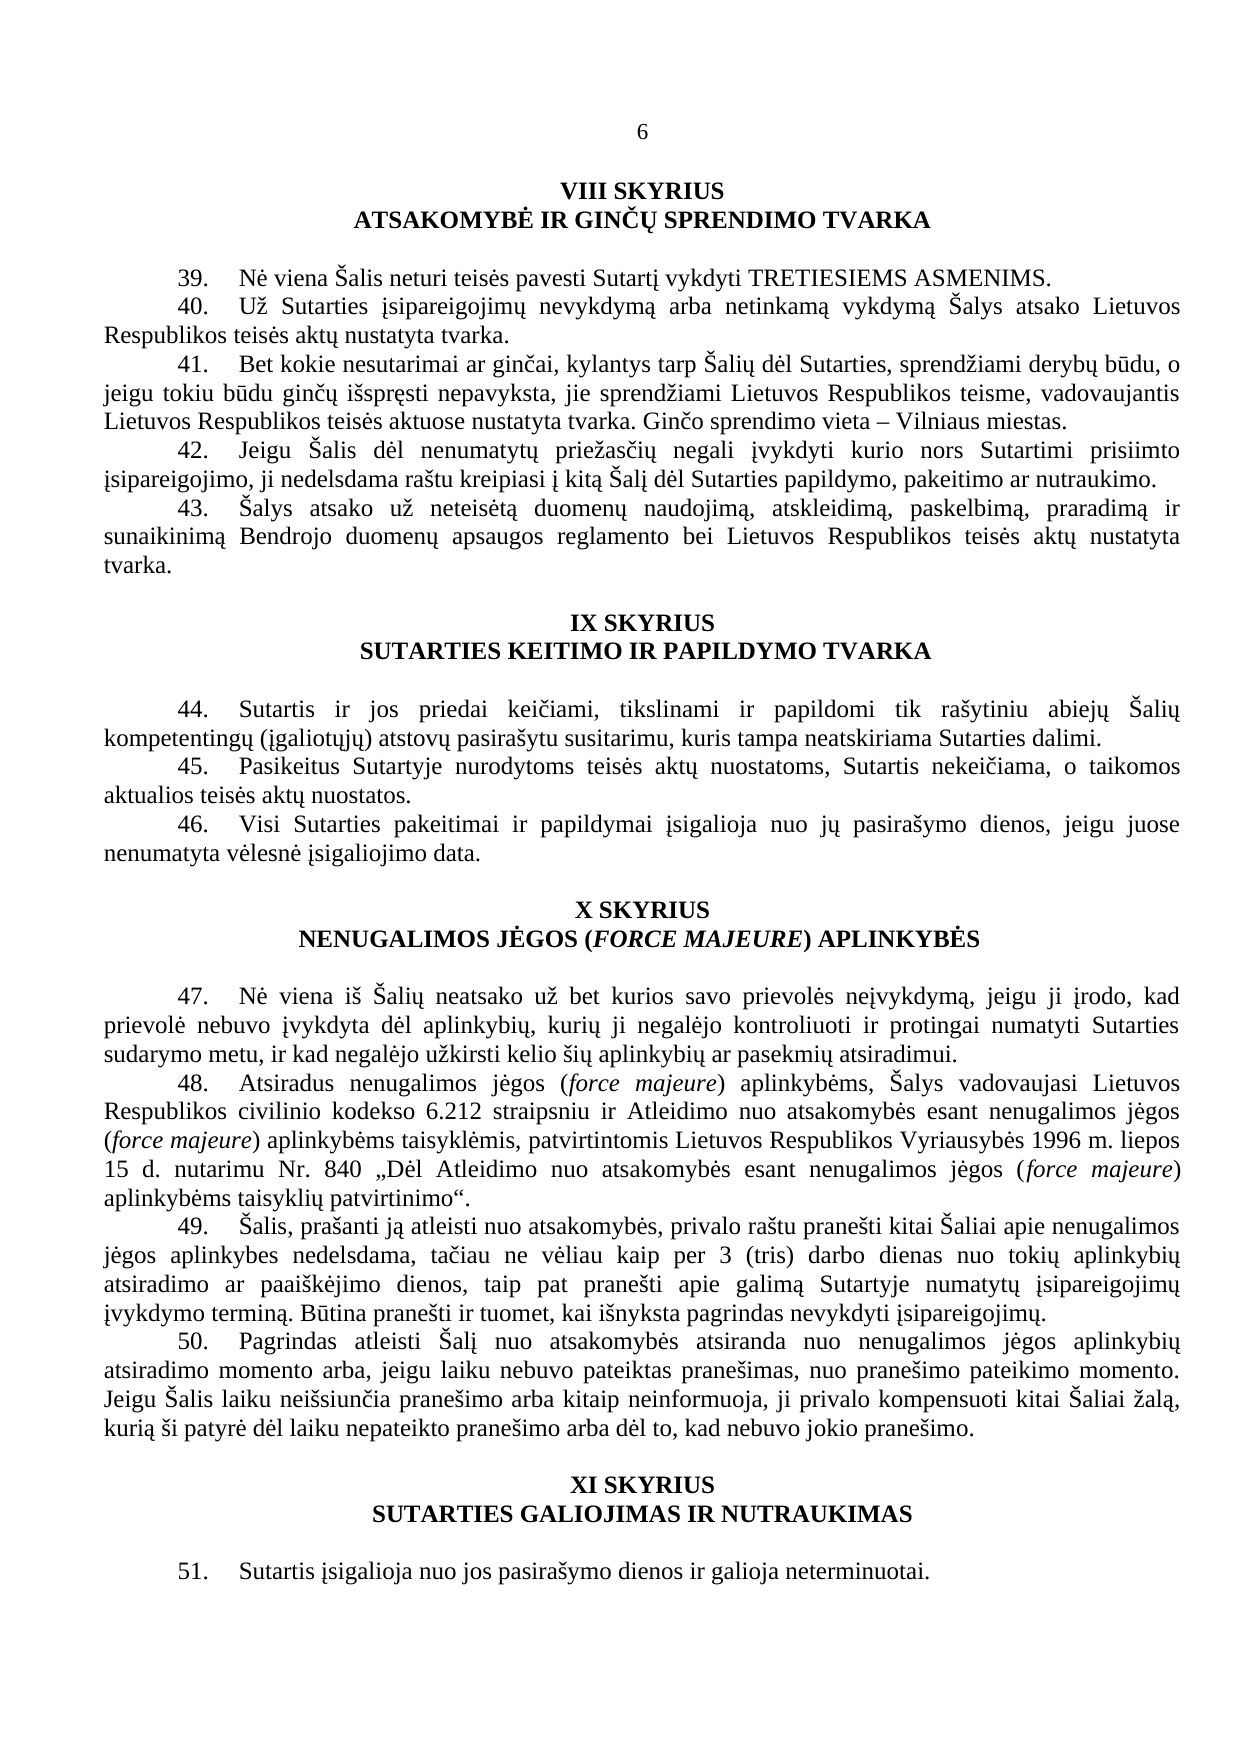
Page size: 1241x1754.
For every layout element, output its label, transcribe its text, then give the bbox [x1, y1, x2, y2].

text 40. Už Sutarties įsipareigojimų nevykdymą arba netinkamą vykdymą Šalys atsako Lietuvos Respublikos teisės aktų nustatyta tvarka. [103, 291, 1181, 349]
text ATSAKOMYBĖ IR GINČŲ SPRENDIMO TVARKA [103, 205, 1181, 234]
text 51. Sutartis įsigalioja nuo jos pasirašymo dienos ir galioja neterminuotai. [103, 1556, 1181, 1585]
text 42. Jeigu Šalis dėl nenumatytų priežasčių negali įvykdyti kurio nors Sutartimi prisiimto įsipareigojimo, ji nedelsdama raštu kreipiasi į kitą Šalį dėl Sutarties papildymo, pakeitimo ar nutraukimo. [103, 435, 1181, 493]
text X SKYRIUS [103, 895, 1181, 924]
text VIII SKYRIUS [103, 176, 1181, 205]
text 46. Visi Sutarties pakeitimai ir papildymai įsigalioja nuo jų pasirašymo dienos, jeigu juose nenumatyta vėlesnė įsigaliojimo data. [103, 809, 1181, 866]
text NENUGALIMOS JĖGOS (FORCE MAJEURE) APLINKYBĖS [103, 924, 1181, 953]
text 39. Nė viena Šalis neturi teisės pavesti Sutartį vykdyti TRETIESIEMS ASMENIMS. [103, 263, 1181, 291]
text 43. Šalys atsako už neteisėtą duomenų naudojimą, atskleidimą, paskelbimą, praradimą ir sunaikinimą Bendrojo duomenų apsaugos reglamento bei Lietuvos Respublikos teisės aktų nustatyta tvarka. [103, 493, 1181, 579]
text 44. Sutartis ir jos priedai keičiami, tikslinami ir papildomi tik rašytiniu abiejų Šalių kompetentingų (įgaliotųjų) atstovų pasirašytu susitarimu, kuris tampa neatskiriama Sutarties dalimi. [103, 694, 1181, 751]
text 47. Nė viena iš Šalių neatsako už bet kurios savo prievolės neįvykdymą, jeigu ji įrodo, kad prievolė nebuvo įvykdyta dėl aplinkybių, kurių ji negalėjo kontroliuoti ir protingai numatyti Sutarties sudarymo metu, ir kad negalėjo užkirsti kelio šių aplinkybių ar pasekmių atsiradimui. [103, 981, 1181, 1068]
text 49. Šalis, prašanti ją atleisti nuo atsakomybės, privalo raštu pranešti kitai Šaliai apie nenugalimos jėgos aplinkybes nedelsdama, tačiau ne vėliau kaip per 3 (tris) darbo dienas nuo tokių aplinkybių atsiradimo ar paaiškėjimo dienos, taip pat pranešti apie galimą Sutartyje numatytų įsipareigojimų įvykdymo terminą. Būtina pranešti ir tuomet, kai išnyksta pagrindas nevykdyti įsipareigojimų. [103, 1211, 1181, 1326]
text 45. Pasikeitus Sutartyje nurodytoms teisės aktų nuostatoms, Sutartis nekeičiama, o taikomos aktualios teisės aktų nuostatos. [103, 751, 1181, 809]
text XI SKYRIUS [103, 1470, 1181, 1499]
text SUTARTIES KEITIMO IR PAPILDYMO TVARKA [103, 636, 1181, 665]
text 48. Atsiradus nenugalimos jėgos (force majeure) aplinkybėms, Šalys vadovaujasi Lietuvos Respublikos civilinio kodekso 6.212 straipsniu ir Atleidimo nuo atsakomybės esant nenugalimos jėgos (force majeure) aplinkybėms taisyklėmis, patvirtintomis Lietuvos Respublikos Vyriausybės 1996 m. liepos 15 d. nutarimu Nr. 840 „Dėl Atleidimo nuo atsakomybės esant nenugalimos jėgos (force majeure) aplinkybėms taisyklių patvirtinimo“. [103, 1068, 1181, 1211]
text 50. Pagrindas atleisti Šalį nuo atsakomybės atsiranda nuo nenugalimos jėgos aplinkybių atsiradimo momento arba, jeigu laiku nebuvo pateiktas pranešimas, nuo pranešimo pateikimo momento. Jeigu Šalis laiku neišsiunčia pranešimo arba kitaip neinformuoja, ji privalo kompensuoti kitai Šaliai žalą, kurią ši patyrė dėl laiku nepateikto pranešimo arba dėl to, kad nebuvo jokio pranešimo. [103, 1326, 1181, 1441]
text SUTARTIES GALIOJIMAS IR NUTRAUKIMAS [103, 1499, 1181, 1528]
text IX SKYRIUS [103, 608, 1181, 636]
text 41. Bet kokie nesutarimai ar ginčai, kylantys tarp Šalių dėl Sutarties, sprendžiami derybų būdu, o jeigu tokiu būdu ginčų išspręsti nepavyksta, jie sprendžiami Lietuvos Respublikos teisme, vadovaujantis Lietuvos Respublikos teisės aktuose nustatyta tvarka. Ginčo sprendimo vieta – Vilniaus miestas. [103, 349, 1181, 435]
